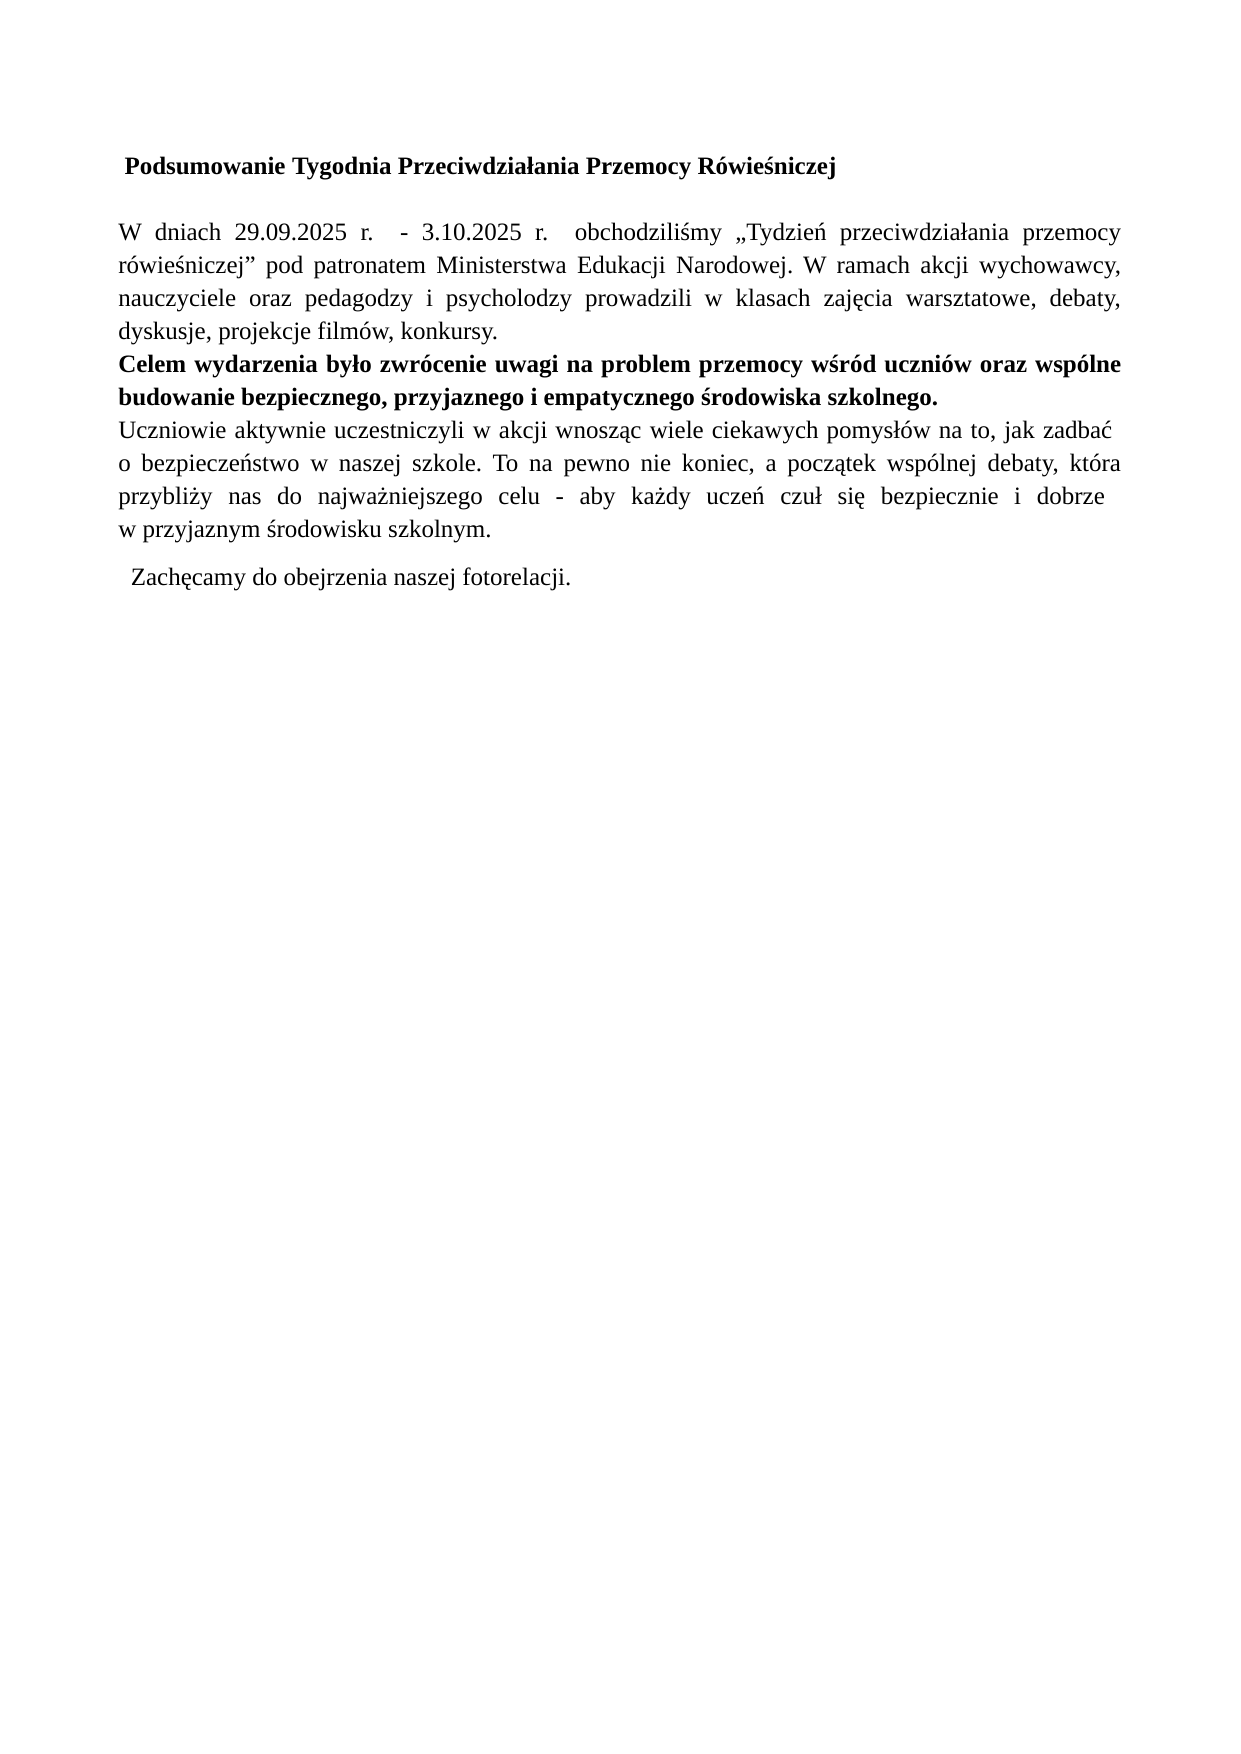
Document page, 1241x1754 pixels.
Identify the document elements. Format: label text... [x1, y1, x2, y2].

text Podsumowanie Tygodnia Przeciwdziałania Przemocy Rówieśniczej [118, 151, 1122, 180]
text Zachęcamy do obejrzenia naszej fotorelacji. [118, 562, 1122, 591]
text Uczniowie aktywnie uczestniczyli w akcji wnosząc wiele ciekawych pomysłów na to, jak zadbać o bezpieczeństwo w naszej szkole. To na pewno nie koniec, a początek wspólnej debaty, która przybliży nas do najważniejszego celu - aby każdy uczeń czuł się bezpiecznie i dobrze w przyjaznym środowisku szkolnym. [118, 415, 1122, 543]
text W dniach 29.09.2025 r. - 3.10.2025 r. obchodziliśmy „Tydzień przeciwdziałania przemocy rówieśniczej” pod patronatem Ministerstwa Edukacji Narodowej. W ramach akcji wychowawcy, nauczyciele oraz pedagodzy i psycholodzy prowadzili w klasach zajęcia warsztatowe, debaty, dyskusje, projekcje filmów, konkursy. [118, 217, 1122, 345]
text Celem wydarzenia było zwrócenie uwagi na problem przemocy wśród uczniów oraz wspólne budowanie bezpiecznego, przyjaznego i empatycznego środowiska szkolnego. [118, 349, 1122, 411]
